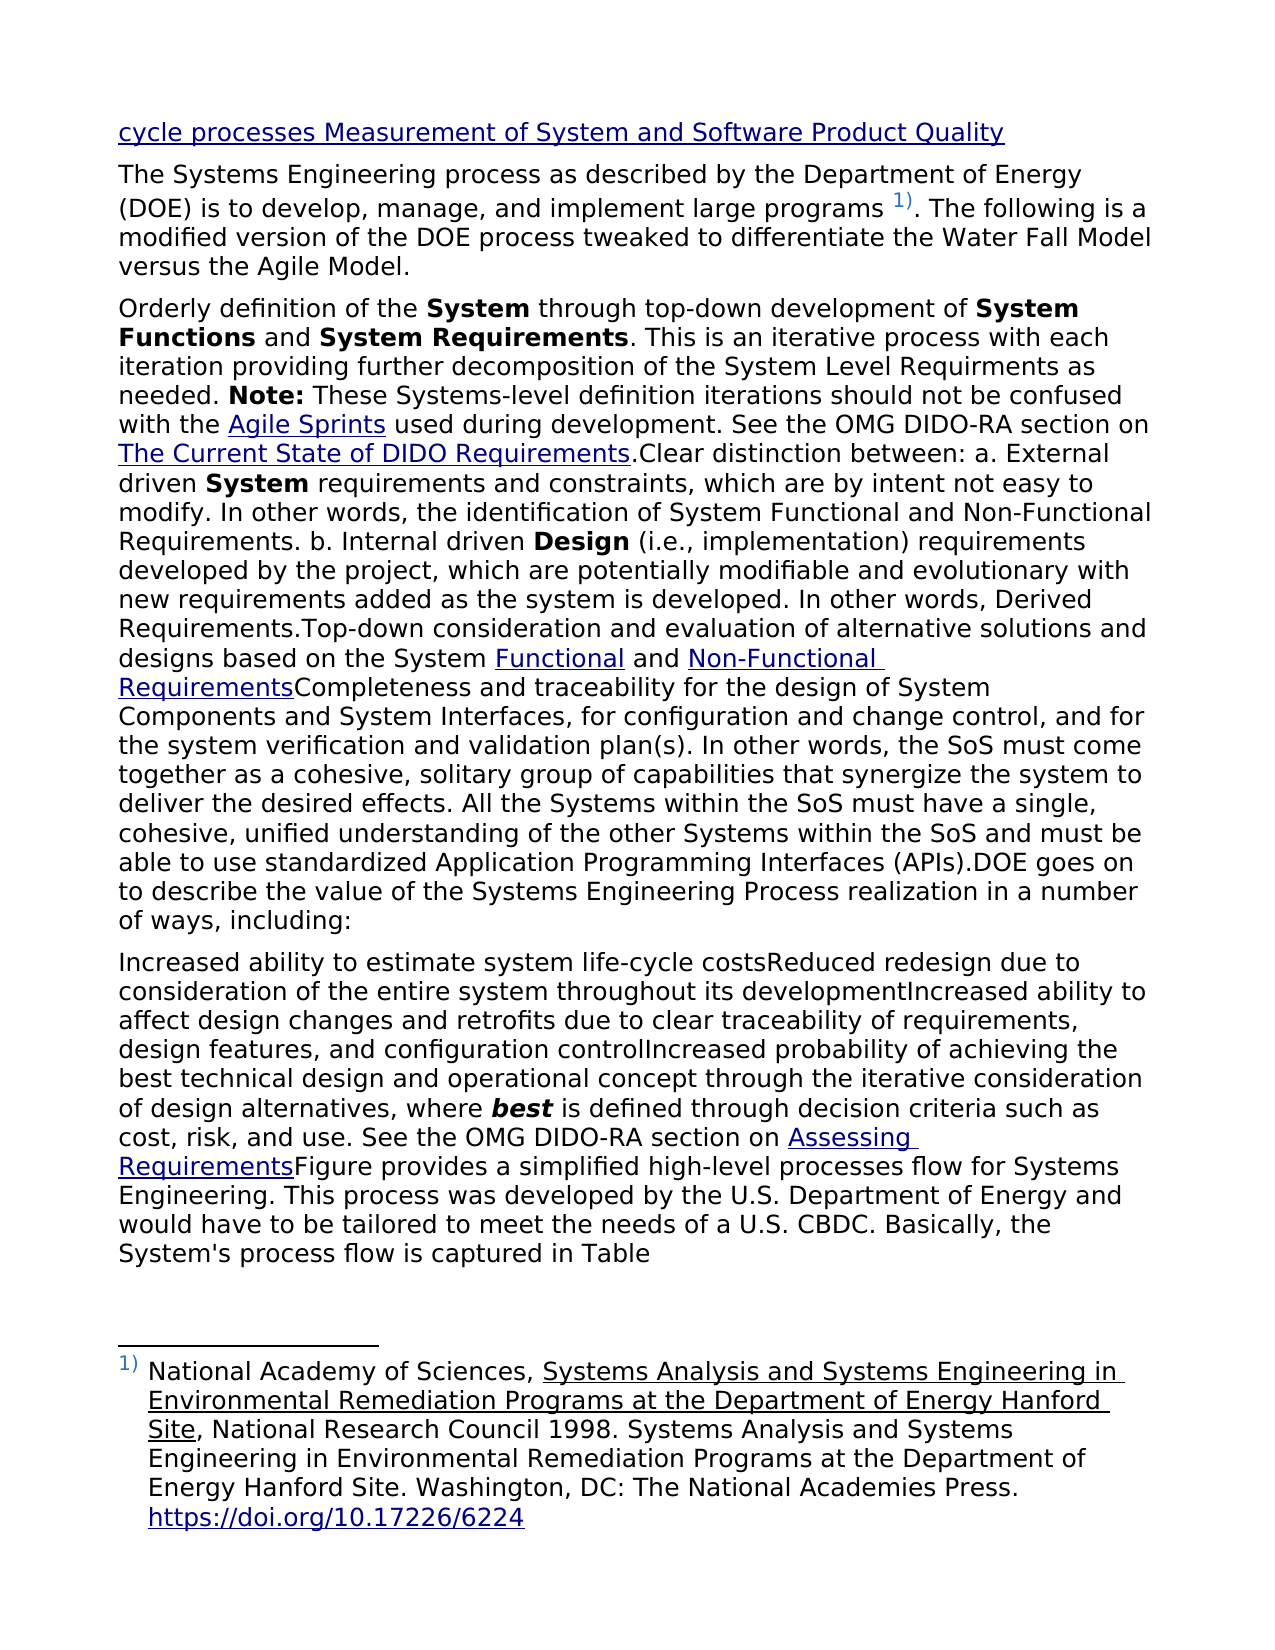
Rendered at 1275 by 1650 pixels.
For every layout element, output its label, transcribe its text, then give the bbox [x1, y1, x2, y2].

text National Academy of Sciences, Systems Analysis and Systems Engineering in Environmental Remediation Programs at the Department of Energy Hanford Site, National Research Council 1998. Systems Analysis and Systems Engineering in Environmental Remediation Programs at the Department of Energy Hanford Site. Washington, DC: The National Academies Press. https://doi.org/10.17226/6224 [118, 1352, 1157, 1532]
text cycle processes Measurement of System and Software Product Quality [118, 118, 1157, 147]
text Increased ability to estimate system life-cycle costsReduced redesign due to consideration of the entire system throughout its developmentIncreased ability to affect design changes and retrofits due to clear traceability of requirements, design features, and configuration controlIncreased probability of achieving the best technical design and operational concept through the iterative consideration of design alternatives, where best is defined through decision criteria such as cost, risk, and use. See the OMG DIDO-RA section on Assessing RequirementsFigure provides a simplified high-level processes flow for Systems Engineering. This process was developed by the U.S. Department of Energy and would have to be tailored to meet the needs of a U.S. CBDC. Basically, the System's process flow is captured in Table [118, 948, 1157, 1269]
text Orderly definition of the System through top-down development of System Functions and System Requirements. This is an iterative process with each iteration providing further decomposition of the System Level Requirments as needed. Note: These Systems-level definition iterations should not be confused with the Agile Sprints used during development. See the OMG DIDO-RA section on The Current State of DIDO Requirements.Clear distinction between: a. External driven System requirements and constraints, which are by intent not easy to modify. In other words, the identification of System Functional and Non-Functional Requirements. b. Internal driven Design (i.e., implementation) requirements developed by the project, which are potentially modifiable and evolutionary with new requirements added as the system is developed. In other words, Derived Requirements.Top-down consideration and evaluation of alternative solutions and designs based on the System Functional and Non-Functional RequirementsCompleteness and traceability for the design of System Components and System Interfaces, for configuration and change control, and for the system verification and validation plan(s). In other words, the SoS must come together as a cohesive, solitary group of capabilities that synergize the system to deliver the desired effects. All the Systems within the SoS must have a single, cohesive, unified understanding of the other Systems within the SoS and must be able to use standardized Application Programming Interfaces (APIs).DOE goes on to describe the value of the Systems Engineering Process realization in a number of ways, including: [118, 294, 1157, 936]
text The Systems Engineering process as described by the Department of Energy (DOE) is to develop, manage, and implement large programs . The following is a modified version of the DOE process tweaked to differentiate the Water Fall Model versus the Agile Model. [118, 160, 1157, 281]
